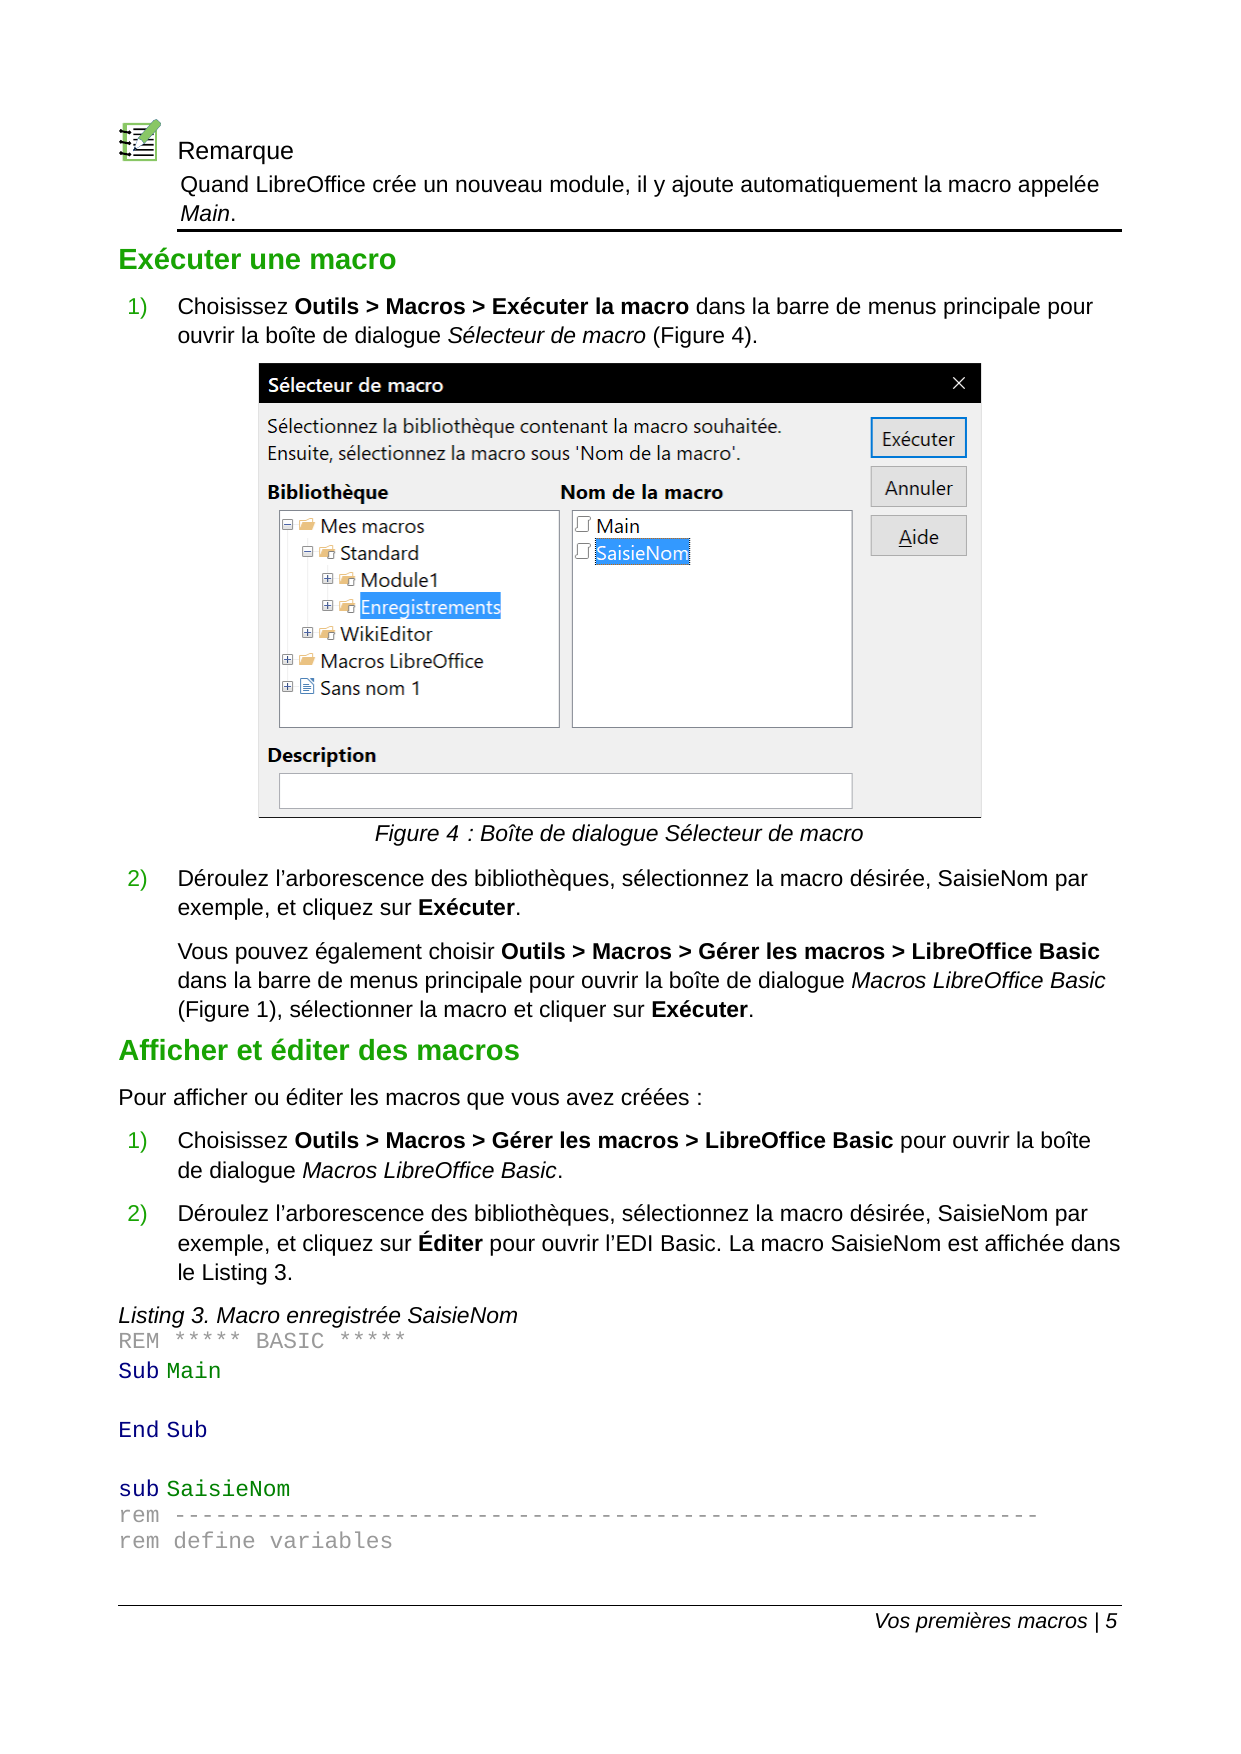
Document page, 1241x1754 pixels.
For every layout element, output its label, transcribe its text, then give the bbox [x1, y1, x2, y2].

text rem define variables [118, 1529, 1122, 1556]
text sub SaisieNom [118, 1473, 1122, 1504]
picture [258, 363, 982, 818]
list Choisissez Outils > Macros > Exécuter la macro dans la barre de menus principale pour ouvrir la boîte de dialogue Sélecteur de macro (Figure 4). [148, 290, 1122, 348]
text Listing 3. Macro enregistrée SaisieNom [118, 1300, 1122, 1329]
subtitle Afficher et éditer des macros [118, 1037, 1122, 1066]
subtitle Exécuter une macro [118, 246, 1122, 276]
list Déroulez l’arborescence des bibliothèques, sélectionnez la macro désirée, SaisieNom par exemple, et cliquez sur Exécuter. [148, 862, 1122, 920]
text REM ***** BASIC ***** [118, 1329, 1122, 1355]
list Choisissez Outils > Macros > Gérer les macros > LibreOffice Basic pour ouvrir la boîte de dialogue Macros LibreOffice Basic. [148, 1124, 1122, 1183]
text End Sub [118, 1414, 1122, 1444]
text Pour afficher ou éditer les macros que vous avez créées : [118, 1081, 1122, 1110]
list Remarque [118, 118, 1122, 164]
text rem --------------------------------------------------------------- [118, 1504, 1122, 1529]
text Quand LibreOffice crée un nouveau module, il y ajoute automatiquement la macro appelée Main. [177, 164, 1122, 229]
list Vous pouvez également choisir Outils > Macros > Gérer les macros > LibreOffice Basic dans la barre de menus principale pour ouvrir la boîte de dialogue Macros LibreOffice Basic (Figure 1), sélectionner la macro et cliquer sur Exécuter. [148, 935, 1122, 1022]
list Déroulez l’arborescence des bibliothèques, sélectionnez la macro désirée, SaisieNom par exemple, et cliquez sur Éditer pour ouvrir l’EDI Basic. La macro SaisieNom est affichée dans le Listing 3. [148, 1197, 1122, 1285]
text Sub Main [118, 1355, 1122, 1386]
text Figure 4 : Boîte de dialogue Sélecteur de macro [118, 818, 1122, 847]
